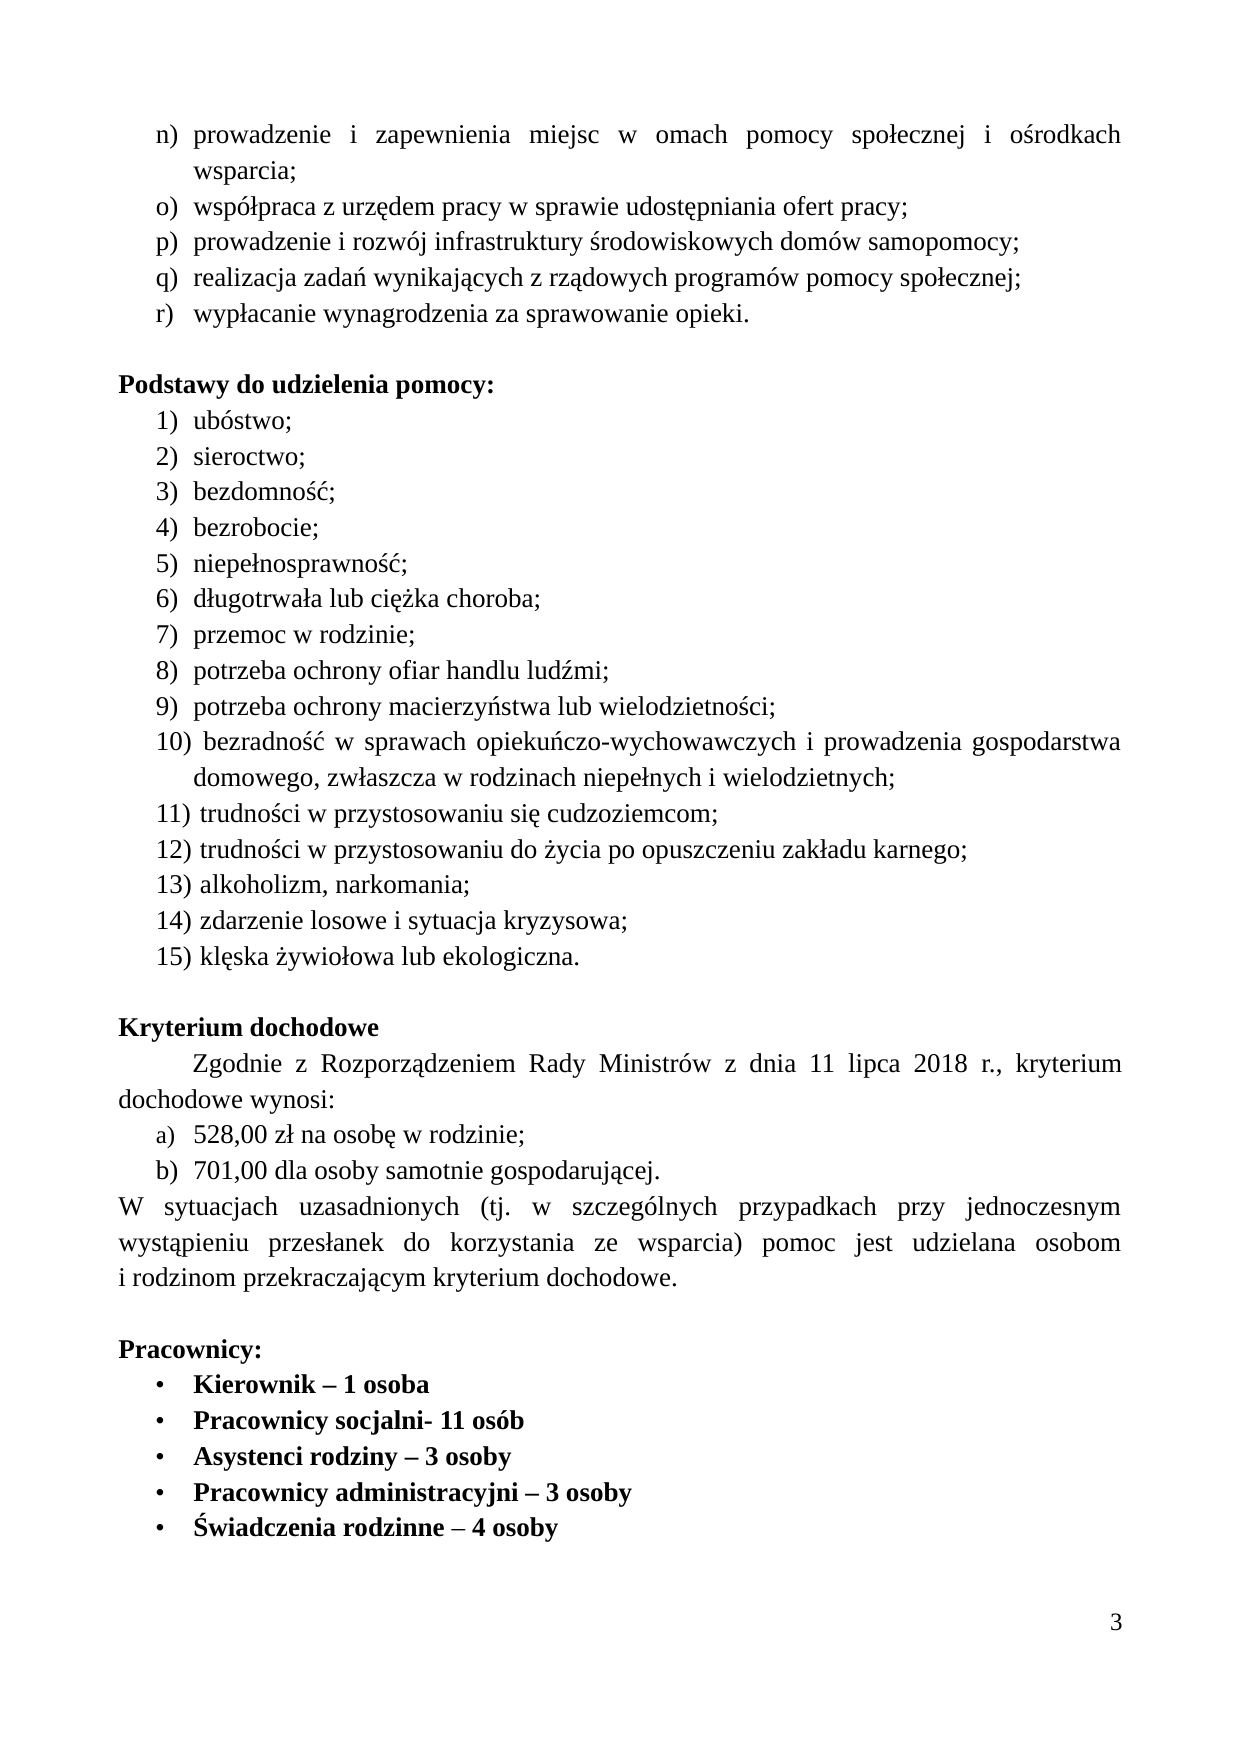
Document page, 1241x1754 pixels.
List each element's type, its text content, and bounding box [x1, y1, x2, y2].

list bezrobocie; [156, 511, 1122, 542]
list prowadzenie i rozwój infrastruktury środowiskowych domów samopomocy; [156, 225, 1122, 256]
list współpraca z urzędem pracy w sprawie udostępniania ofert pracy; [156, 189, 1122, 221]
list Świadczenia rodzinne – 4 osoby [156, 1512, 1122, 1543]
list 701,00 dla osoby samotnie gospodarującej. [156, 1154, 1122, 1185]
list Pracownicy administracyjni – 3 osoby [156, 1476, 1122, 1507]
list klęska żywiołowa lub ekologiczna. [156, 940, 1122, 971]
list trudności w przystosowaniu do życia po opuszczeniu zakładu karnego; [156, 833, 1122, 864]
text Pracownicy: [118, 1333, 1122, 1364]
list potrzeba ochrony macierzyństwa lub wielodzietności; [156, 690, 1122, 721]
list sieroctwo; [156, 440, 1122, 471]
text Podstawy do udzielenia pomocy: [118, 368, 1122, 399]
list ubóstwo; [156, 404, 1122, 435]
list potrzeba ochrony ofiar handlu ludźmi; [156, 654, 1122, 685]
list bezradność w sprawach opiekuńczo-wychowawczych i prowadzenia gospodarstwa domowego, zwłaszcza w rodzinach niepełnych i wielodzietnych; [156, 726, 1122, 792]
text W sytuacjach uzasadnionych (tj. w szczególnych przypadkach przy jednoczesnym wystąpieniu przesłanek do korzystania ze wsparcia) pomoc jest udzielana osobom i rodzinom przekraczającym kryterium dochodowe. [118, 1190, 1122, 1293]
list trudności w przystosowaniu się cudzoziemcom; [156, 797, 1122, 828]
list wypłacanie wynagrodzenia za sprawowanie opieki. [156, 297, 1122, 328]
list zdarzenie losowe i sytuacja kryzysowa; [156, 904, 1122, 935]
list prowadzenie i zapewnienia miejsc w omach pomocy społecznej i ośrodkach wsparcia; [156, 118, 1122, 185]
list przemoc w rodzinie; [156, 618, 1122, 649]
list Pracownicy socjalni- 11 osób [156, 1404, 1122, 1436]
list długotrwała lub ciężka choroba; [156, 583, 1122, 614]
list bezdomność; [156, 475, 1122, 507]
text Kryterium dochodowe [118, 1011, 1122, 1042]
list Kierownik – 1 osoba [156, 1369, 1122, 1400]
list 528,00 zł na osobę w rodzinie; [156, 1118, 1122, 1150]
list alkoholizm, narkomania; [156, 868, 1122, 899]
list Asystenci rodziny – 3 osoby [156, 1440, 1122, 1471]
list realizacja zadań wynikających z rządowych programów pomocy społecznej; [156, 261, 1122, 292]
list niepełnosprawność; [156, 547, 1122, 578]
text Zgodnie z Rozporządzeniem Rady Ministrów z dnia 11 lipca 2018 r., kryterium dochodowe wynosi: [118, 1047, 1122, 1114]
